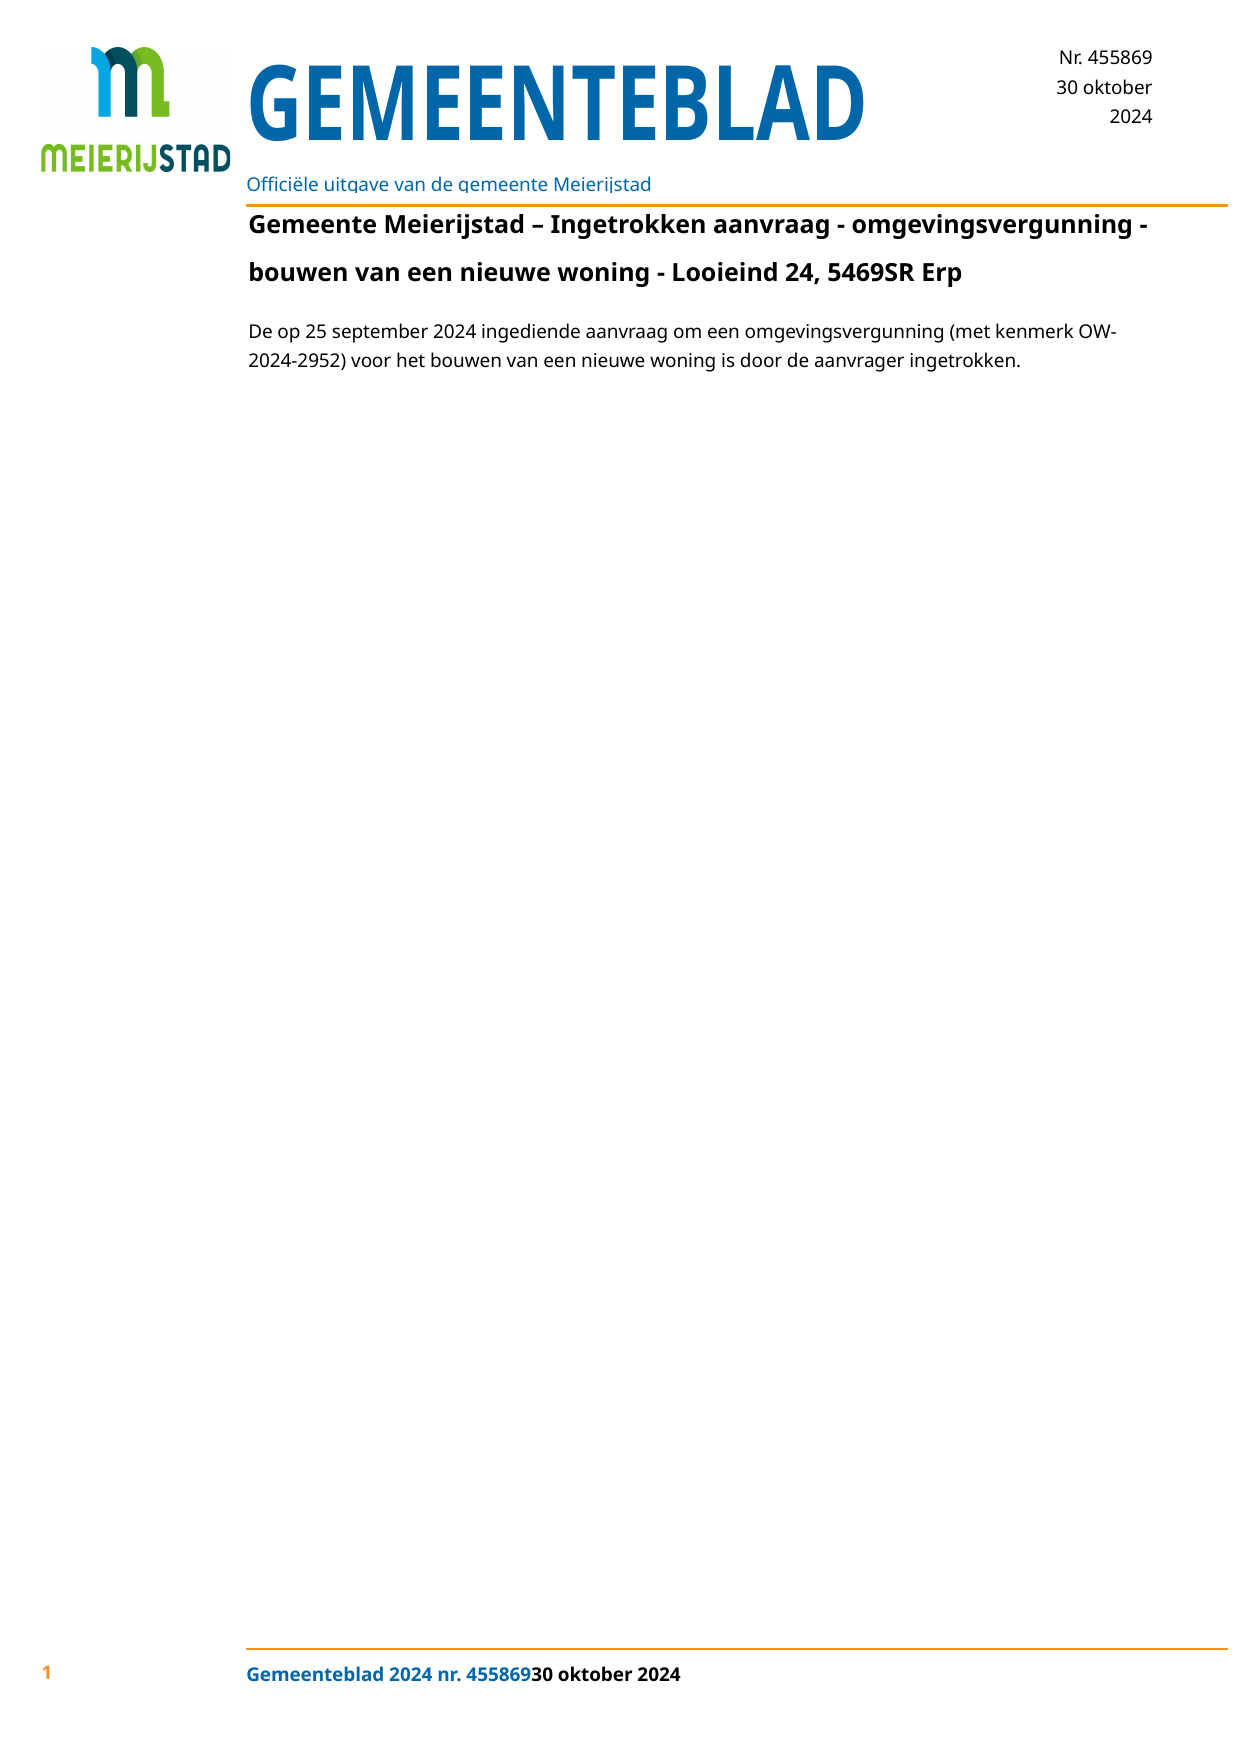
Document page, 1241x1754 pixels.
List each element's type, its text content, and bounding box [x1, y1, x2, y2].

picture [41, 47, 231, 172]
text De op 25 september 2024 ingediende aanvraag om een omgevingsvergunning (met kenmerk OW-2024-2952) voor het bouwen van een nieuwe woning is door de aanvrager ingetrokken. [248, 318, 1152, 373]
text Gemeente Meierijstad – Ingetrokken aanvraag - omgevingsvergunning - bouwen van een nieuwe woning - Looieind 24, 5469SR Erp [248, 207, 1152, 288]
